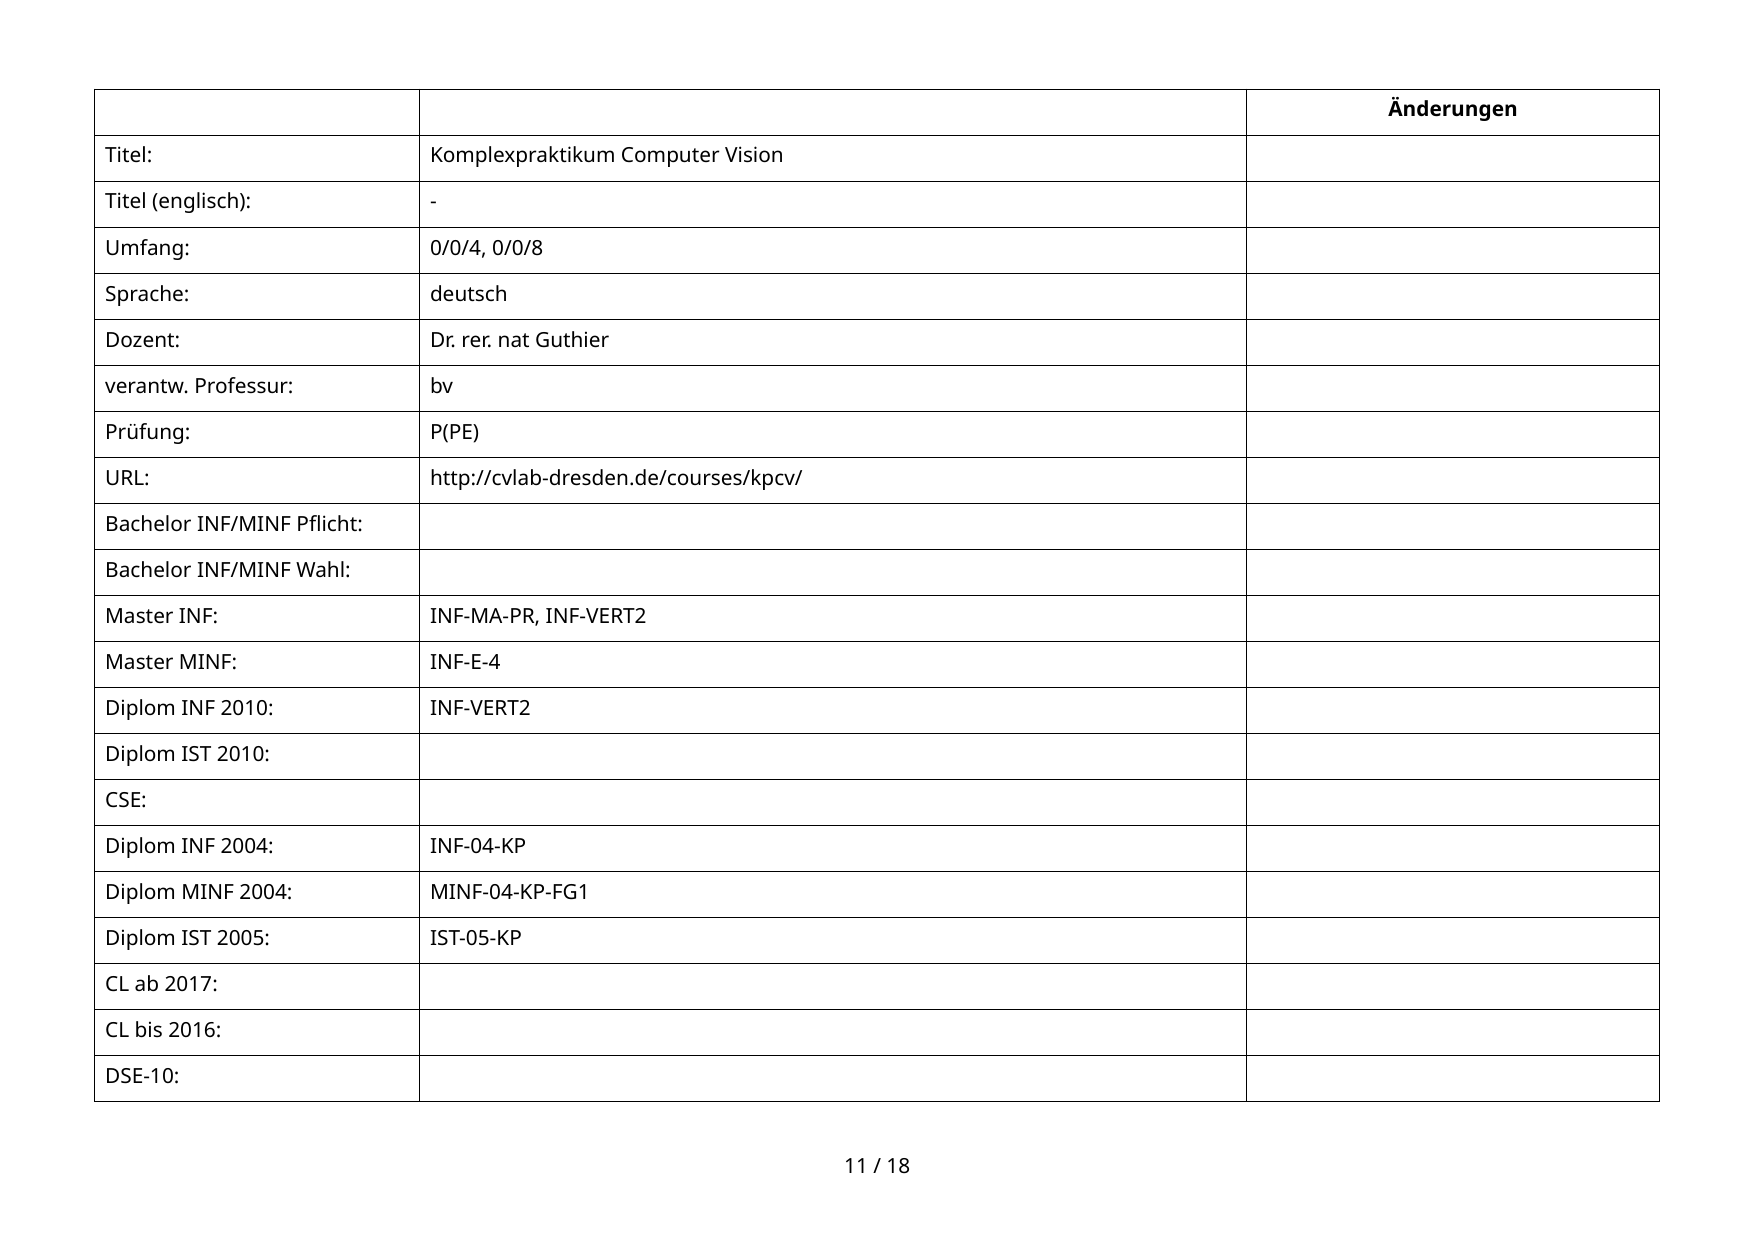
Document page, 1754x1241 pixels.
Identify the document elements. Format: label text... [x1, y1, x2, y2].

table_cell MINF-04-KP-FG1 [420, 872, 1246, 917]
table_cell Umfang: [95, 228, 419, 273]
table_header [420, 90, 1246, 134]
table_cell [1247, 550, 1659, 595]
table_cell Dr. rer. nat Guthier [420, 320, 1246, 365]
table_cell http://cvlab-dresden.de/courses/kpcv/ [420, 458, 1246, 503]
table_cell [1247, 228, 1659, 273]
table_cell Diplom INF 2004: [95, 826, 419, 871]
table_cell Komplexpraktikum Computer Vision [420, 136, 1246, 181]
table_cell [1247, 642, 1659, 687]
table_cell P(PE) [420, 412, 1246, 457]
table_cell INF-MA-PR, INF-VERT2 [420, 596, 1246, 641]
table_cell Diplom INF 2010: [95, 688, 419, 733]
table_cell [1247, 872, 1659, 917]
table_cell [1247, 734, 1659, 779]
table_cell CL ab 2017: [95, 964, 419, 1009]
table_cell [1247, 458, 1659, 503]
table_cell Diplom MINF 2004: [95, 872, 419, 917]
table_cell [1247, 320, 1659, 365]
table_cell deutsch [420, 274, 1246, 319]
table_cell [420, 504, 1246, 549]
table_cell Dozent: [95, 320, 419, 365]
table_cell [1247, 964, 1659, 1009]
table_cell bv [420, 366, 1246, 411]
table_cell Master INF: [95, 596, 419, 641]
table_cell Sprache: [95, 274, 419, 319]
table_cell [1247, 1010, 1659, 1055]
table_cell [1247, 366, 1659, 411]
table_cell - [420, 182, 1246, 227]
table_cell Diplom IST 2010: [95, 734, 419, 779]
table_cell verantw. Professur: [95, 366, 419, 411]
table_cell CSE: [95, 780, 419, 825]
table_cell INF-E-4 [420, 642, 1246, 687]
table_cell [1247, 826, 1659, 871]
table_cell [420, 1056, 1246, 1101]
table_cell [420, 550, 1246, 595]
table_cell Master MINF: [95, 642, 419, 687]
table_cell [1247, 780, 1659, 825]
table_cell [1247, 688, 1659, 733]
table_cell Diplom IST 2005: [95, 918, 419, 963]
table_cell Titel (englisch): [95, 182, 419, 227]
table_cell [1247, 504, 1659, 549]
table_cell IST-05-KP [420, 918, 1246, 963]
table_cell INF-VERT2 [420, 688, 1246, 733]
table_cell 0/0/4, 0/0/8 [420, 228, 1246, 273]
table_cell [1247, 136, 1659, 181]
table_cell [1247, 412, 1659, 457]
table_cell Bachelor INF/MINF Pflicht: [95, 504, 419, 549]
table_cell CL bis 2016: [95, 1010, 419, 1055]
table_header [95, 90, 419, 134]
table_cell Bachelor INF/MINF Wahl: [95, 550, 419, 595]
table_cell [420, 964, 1246, 1009]
table_cell [1247, 918, 1659, 963]
table_cell DSE-10: [95, 1056, 419, 1101]
table_cell [1247, 182, 1659, 227]
table_cell [420, 780, 1246, 825]
table_cell [1247, 274, 1659, 319]
table_cell Titel: [95, 136, 419, 181]
table_cell URL: [95, 458, 419, 503]
table_header Änderungen [1247, 90, 1659, 134]
table_cell [420, 1010, 1246, 1055]
table_cell INF-04-KP [420, 826, 1246, 871]
table_cell Prüfung: [95, 412, 419, 457]
table_cell [1247, 596, 1659, 641]
table_cell [420, 734, 1246, 779]
table_cell [1247, 1056, 1659, 1101]
